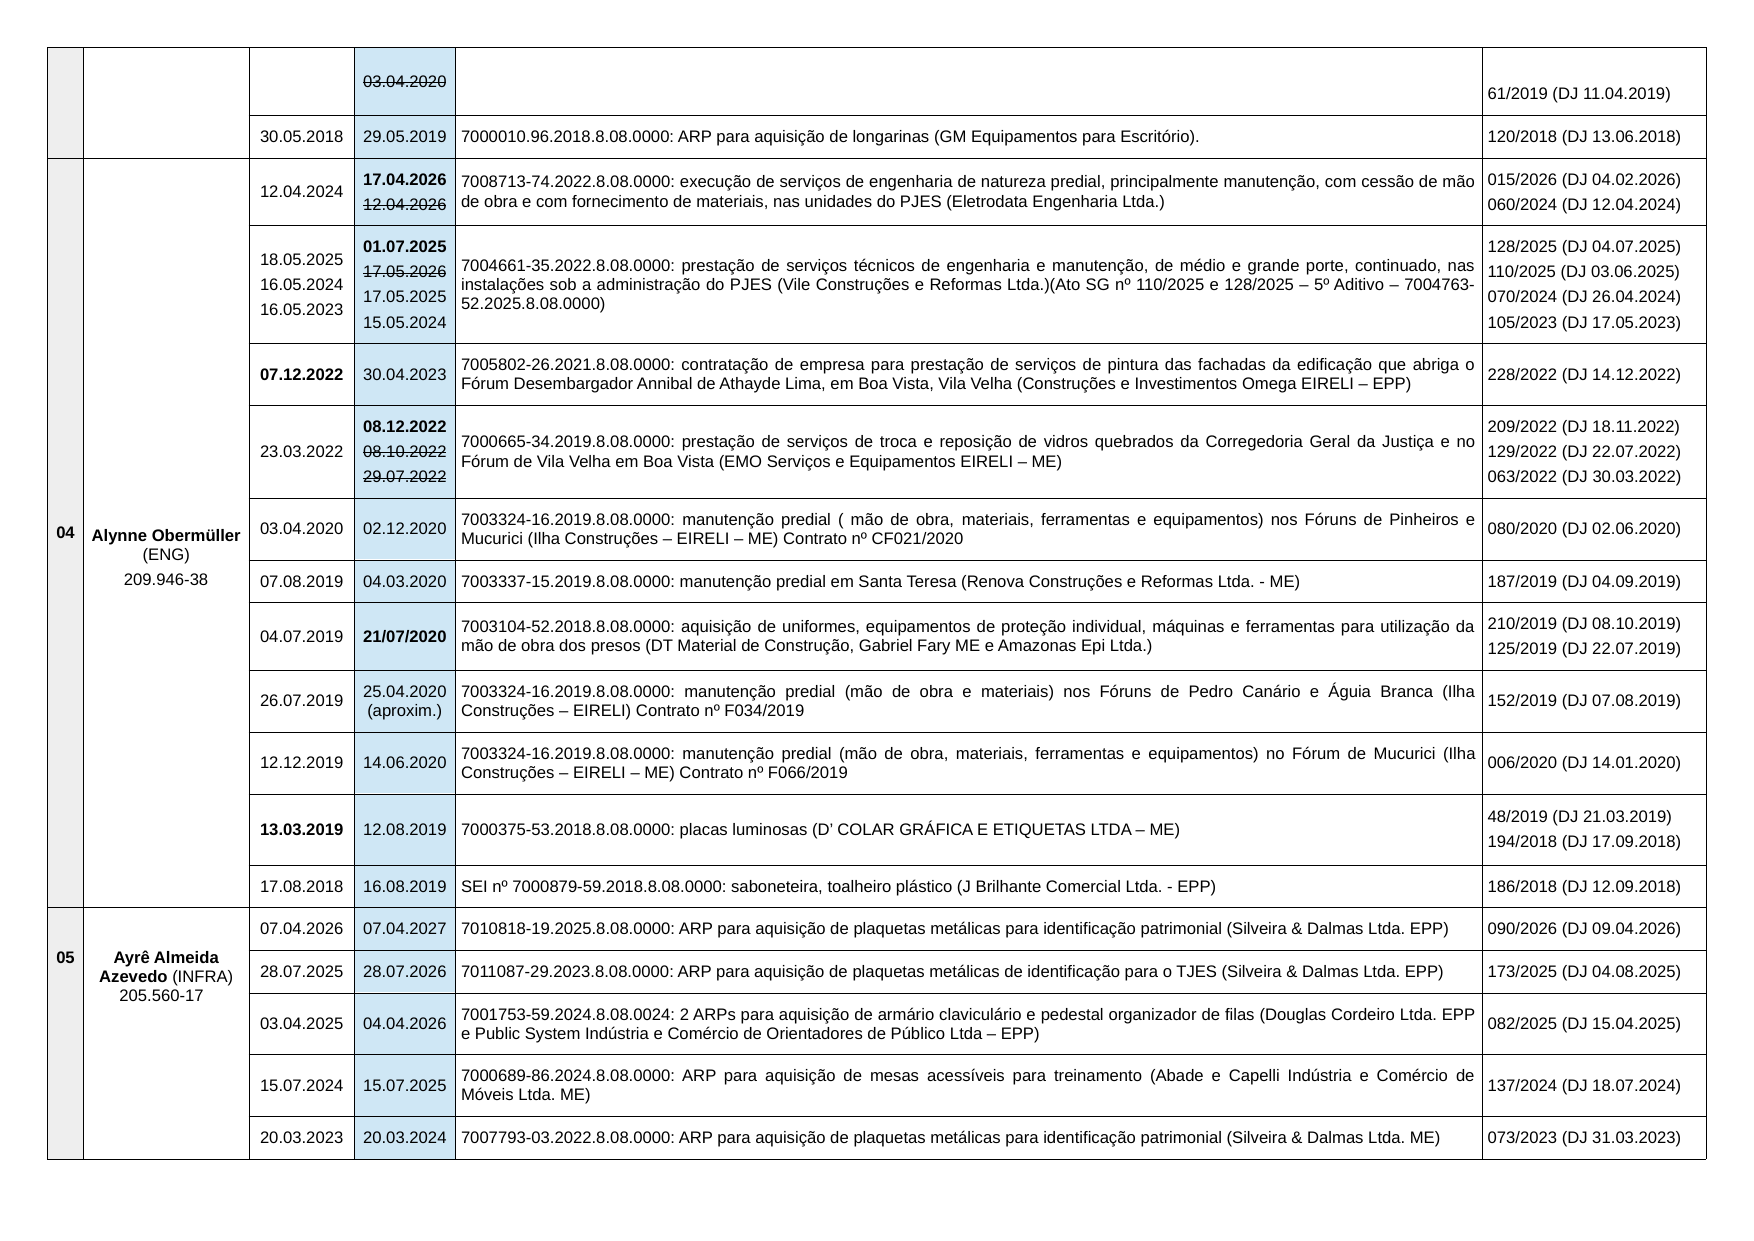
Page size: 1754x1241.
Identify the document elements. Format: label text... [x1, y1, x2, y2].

table_cell 16.08.2019 [355, 866, 455, 907]
table_cell 07.12.2022 [250, 344, 354, 405]
table_cell 173/2025 (DJ 04.08.2025) [1483, 951, 1706, 992]
table_cell 015/2026 (DJ 04.02.2026) 060/2024 (DJ 12.04.2024) [1483, 159, 1706, 225]
table_cell 07.08.2019 [250, 561, 354, 602]
table_cell 7010818-19.2025.8.08.0000: ARP para aquisição de plaquetas metálicas para identificação patrimonial (Silveira & Dalmas Ltda. EPP) [456, 908, 1482, 950]
table_cell 01.07.2025 17.05.2026 17.05.2025 15.05.2024 [355, 226, 455, 343]
table_cell [84, 48, 249, 158]
table_cell Alynne Obermüller (ENG) 209.946-38 [84, 159, 249, 907]
table_cell 61/2019 (DJ 11.04.2019) [1483, 48, 1706, 115]
table_cell 12.04.2024 [250, 159, 354, 225]
table_cell 07.04.2026 [250, 908, 354, 950]
table_cell 20.03.2024 [355, 1117, 455, 1159]
table_cell 05 [48, 908, 83, 1159]
table_cell 17.04.2026 12.04.2026 [355, 159, 455, 225]
table_cell 18.05.2025 16.05.2024 16.05.2023 [250, 226, 354, 343]
table_cell SEI nº 7000879-59.2018.8.08.0000: saboneteira, toalheiro plástico (J Brilhante Comercial Ltda. - EPP) [456, 866, 1482, 907]
table_cell 7007793-03.2022.8.08.0000: ARP para aquisição de plaquetas metálicas para identificação patrimonial (Silveira & Dalmas Ltda. ME) [456, 1117, 1482, 1159]
table_cell 14.06.2020 [355, 733, 455, 793]
table_cell 04.07.2019 [250, 603, 354, 670]
table_cell 28.07.2026 [355, 951, 455, 992]
table_cell 15.07.2024 [250, 1055, 354, 1116]
table_cell 006/2020 (DJ 14.01.2020) [1483, 733, 1706, 793]
table_cell 12.08.2019 [355, 795, 455, 865]
table_cell 7001753-59.2024.8.08.0024: 2 ARPs para aquisição de armário claviculário e pedestal organizador de filas (Douglas Cordeiro Ltda. EPP e Public System Indústria e Comércio de Orientadores de Público Ltda – EPP) [456, 994, 1482, 1054]
table_cell 7003337-15.2019.8.08.0000: manutenção predial em Santa Teresa (Renova Construções e Reformas Ltda. - ME) [456, 561, 1482, 602]
table_cell 08.12.2022 08.10.2022 29.07.2022 [355, 406, 455, 498]
table_cell 28.07.2025 [250, 951, 354, 992]
table_cell 29.05.2019 [355, 116, 455, 158]
table_cell 080/2020 (DJ 02.06.2020) [1483, 499, 1706, 559]
table_cell 152/2019 (DJ 07.08.2019) [1483, 671, 1706, 732]
table_cell 7011087-29.2023.8.08.0000: ARP para aquisição de plaquetas metálicas de identificação para o TJES (Silveira & Dalmas Ltda. EPP) [456, 951, 1482, 992]
table_cell 15.07.2025 [355, 1055, 455, 1116]
table_cell 25.04.2020 (aproxim.) [355, 671, 455, 732]
table_cell 186/2018 (DJ 12.09.2018) [1483, 866, 1706, 907]
table_cell 48/2019 (DJ 21.03.2019) 194/2018 (DJ 17.09.2018) [1483, 795, 1706, 865]
table_cell 03.04.2020 [355, 48, 455, 115]
table_cell [250, 48, 354, 115]
table_cell 120/2018 (DJ 13.06.2018) [1483, 116, 1706, 158]
table_cell 7003104-52.2018.8.08.0000: aquisição de uniformes, equipamentos de proteção individual, máquinas e ferramentas para utilização da mão de obra dos presos (DT Material de Construção, Gabriel Fary ME e Amazonas Epi Ltda.) [456, 603, 1482, 670]
table_cell 090/2026 (DJ 09.04.2026) [1483, 908, 1706, 950]
table_cell 04.03.2020 [355, 561, 455, 602]
table_cell 187/2019 (DJ 04.09.2019) [1483, 561, 1706, 602]
table_cell 13.03.2019 [250, 795, 354, 865]
table_cell 04.04.2026 [355, 994, 455, 1054]
table_cell 7003324-16.2019.8.08.0000: manutenção predial (mão de obra, materiais, ferramentas e equipamentos) no Fórum de Mucurici (Ilha Construções – EIRELI – ME) Contrato nº F066/2019 [456, 733, 1482, 793]
table_cell [48, 48, 83, 158]
table_cell 04 [48, 159, 83, 907]
table_cell 21/07/2020 [355, 603, 455, 670]
table_cell 7004661-35.2022.8.08.0000: prestação de serviços técnicos de engenharia e manutenção, de médio e grande porte, continuado, nas instalações sob a administração do PJES (Vile Construções e Reformas Ltda.)(Ato SG nº 110/2025 e 128/2025 – 5º Aditivo – 7004763-52.2025.8.08.0000) [456, 226, 1482, 343]
table_cell [456, 48, 1482, 115]
table_cell 07.04.2027 [355, 908, 455, 950]
table_cell 17.08.2018 [250, 866, 354, 907]
table_cell 210/2019 (DJ 08.10.2019) 125/2019 (DJ 22.07.2019) [1483, 603, 1706, 670]
table_cell 7000689-86.2024.8.08.0000: ARP para aquisição de mesas acessíveis para treinamento (Abade e Capelli Indústria e Comércio de Móveis Ltda. ME) [456, 1055, 1482, 1116]
table_cell Ayrê Almeida Azevedo (INFRA) 205.560-17 [84, 908, 249, 1159]
table_cell 7000665-34.2019.8.08.0000: prestação de serviços de troca e reposição de vidros quebrados da Corregedoria Geral da Justiça e no Fórum de Vila Velha em Boa Vista (EMO Serviços e Equipamentos EIRELI – ME) [456, 406, 1482, 498]
table_cell 128/2025 (DJ 04.07.2025) 110/2025 (DJ 03.06.2025) 070/2024 (DJ 26.04.2024) 105/2023 (DJ 17.05.2023) [1483, 226, 1706, 343]
table_cell 30.05.2018 [250, 116, 354, 158]
table_cell 03.04.2020 [250, 499, 354, 559]
table_cell 228/2022 (DJ 14.12.2022) [1483, 344, 1706, 405]
table_cell 7008713-74.2022.8.08.0000: execução de serviços de engenharia de natureza predial, principalmente manutenção, com cessão de mão de obra e com fornecimento de materiais, nas unidades do PJES (Eletrodata Engenharia Ltda.) [456, 159, 1482, 225]
table_cell 12.12.2019 [250, 733, 354, 793]
table_cell 209/2022 (DJ 18.11.2022) 129/2022 (DJ 22.07.2022) 063/2022 (DJ 30.03.2022) [1483, 406, 1706, 498]
table_cell 23.03.2022 [250, 406, 354, 498]
table_cell 03.04.2025 [250, 994, 354, 1054]
table_cell 7003324-16.2019.8.08.0000: manutenção predial (mão de obra e materiais) nos Fóruns de Pedro Canário e Águia Branca (Ilha Construções – EIRELI) Contrato nº F034/2019 [456, 671, 1482, 732]
table_cell 082/2025 (DJ 15.04.2025) [1483, 994, 1706, 1054]
table_cell 30.04.2023 [355, 344, 455, 405]
table_cell 20.03.2023 [250, 1117, 354, 1159]
table_cell 7005802-26.2021.8.08.0000: contratação de empresa para prestação de serviços de pintura das fachadas da edificação que abriga o Fórum Desembargador Annibal de Athayde Lima, em Boa Vista, Vila Velha (Construções e Investimentos Omega EIRELI – EPP) [456, 344, 1482, 405]
table_cell 7000010.96.2018.8.08.0000: ARP para aquisição de longarinas (GM Equipamentos para Escritório). [456, 116, 1482, 158]
table_cell 26.07.2019 [250, 671, 354, 732]
table_cell 073/2023 (DJ 31.03.2023) [1483, 1117, 1706, 1159]
table_cell 02.12.2020 [355, 499, 455, 559]
table_cell 7003324-16.2019.8.08.0000: manutenção predial ( mão de obra, materiais, ferramentas e equipamentos) nos Fóruns de Pinheiros e Mucurici (Ilha Construções – EIRELI – ME) Contrato nº CF021/2020 [456, 499, 1482, 559]
table_cell 7000375-53.2018.8.08.0000: placas luminosas (D’ COLAR GRÁFICA E ETIQUETAS LTDA – ME) [456, 795, 1482, 865]
table_cell 137/2024 (DJ 18.07.2024) [1483, 1055, 1706, 1116]
